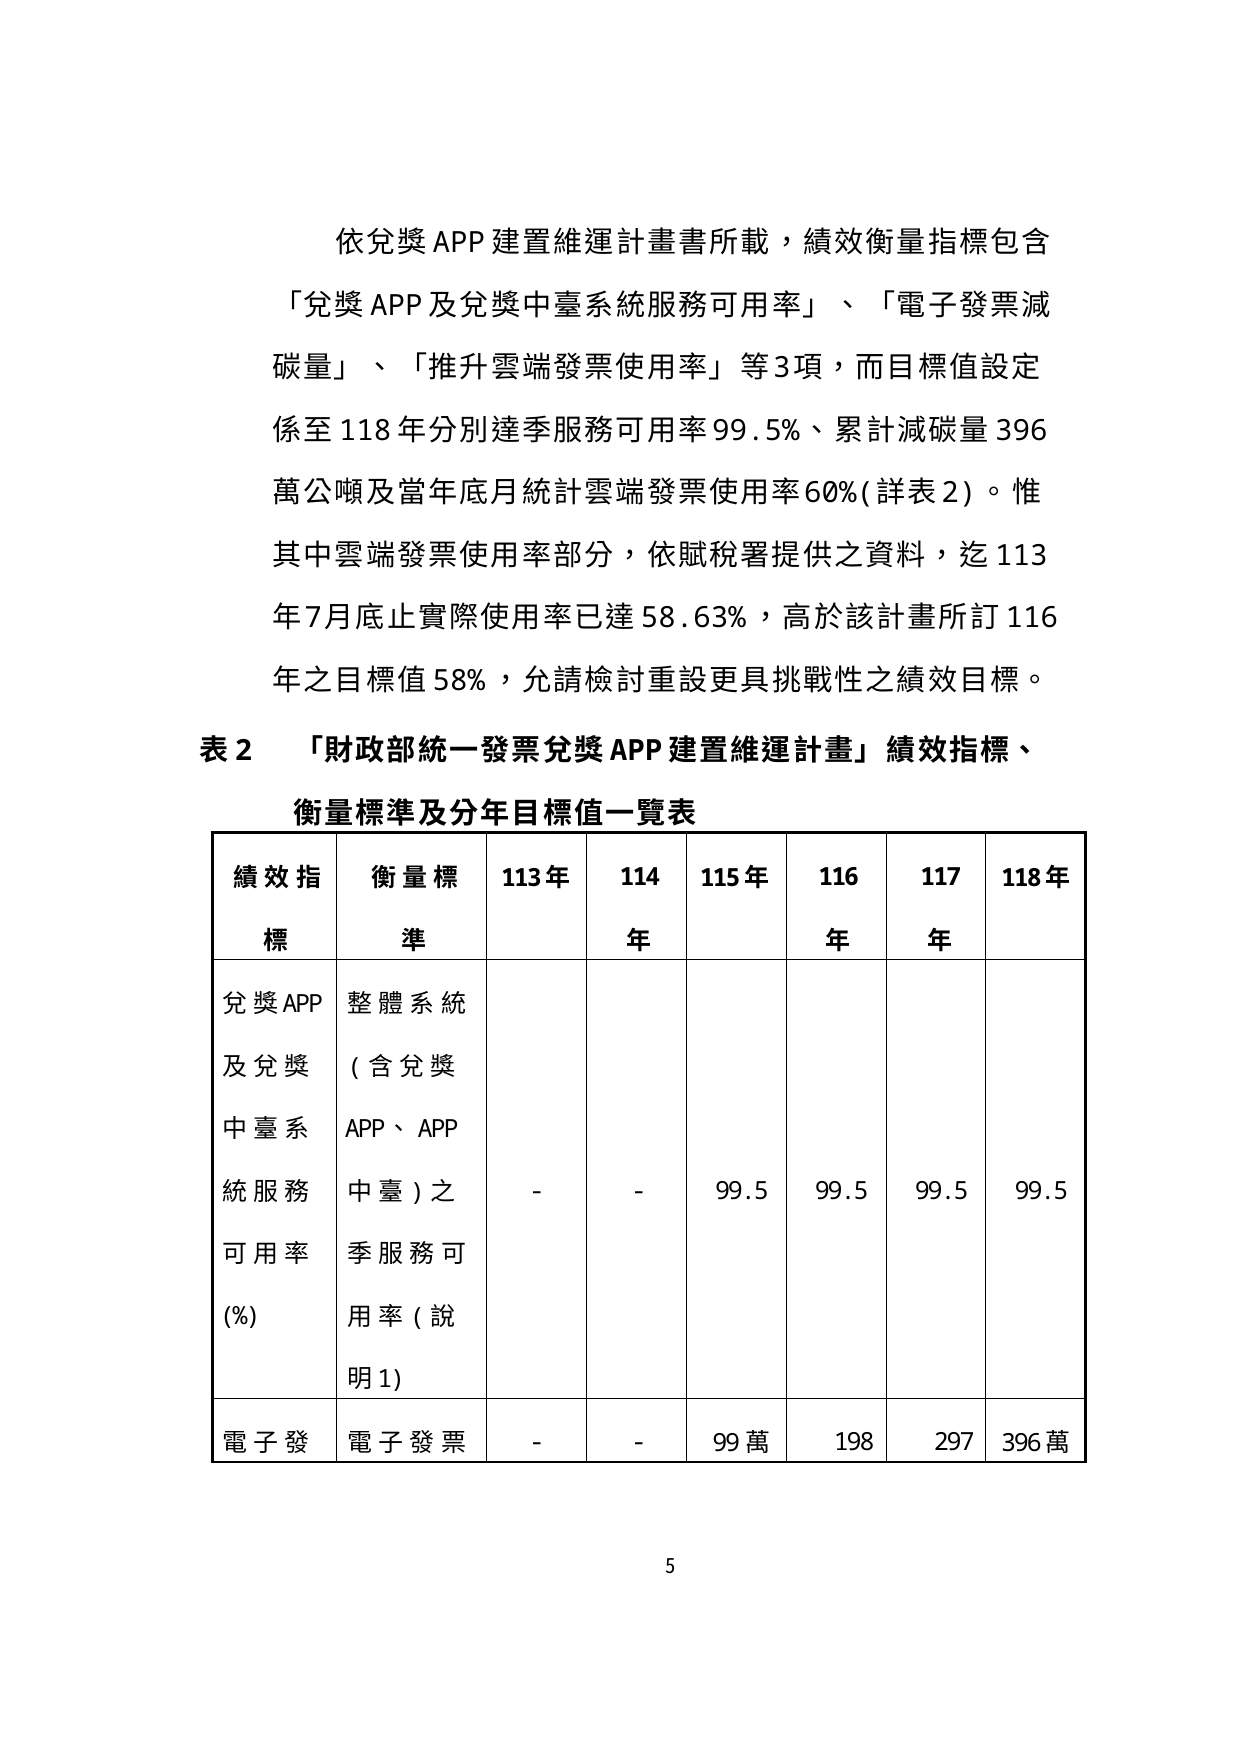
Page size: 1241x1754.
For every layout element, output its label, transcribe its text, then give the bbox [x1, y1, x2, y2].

text 表2 「財政部統一發票兌獎APP建置維運計畫」績效指標、衡量標準及分年目標值一覽表 [193, 706, 1063, 831]
table_cell 99.5 [986, 960, 1084, 1398]
table_header 績效指標 [214, 834, 336, 959]
table_cell 電子發票 [337, 1399, 486, 1461]
table_cell 297 [887, 1399, 985, 1461]
table_header 113年 [487, 834, 586, 959]
table_cell - [487, 1399, 586, 1461]
table_header 衡量標準 [337, 834, 486, 959]
table_cell - [587, 960, 686, 1398]
table_header 116年 [787, 834, 886, 959]
table_cell 99.5 [687, 960, 786, 1398]
table_cell 99萬 [687, 1399, 786, 1461]
table_header 115年 [687, 834, 786, 959]
table_header 114年 [587, 834, 686, 959]
table_cell - [587, 1399, 686, 1461]
table_cell 99.5 [787, 960, 886, 1398]
table_cell 整體系統(含兌獎APP、APP中臺)之季服務可用率(說明1) [337, 960, 486, 1398]
table_header 117年 [887, 834, 985, 959]
text 依兌獎APP建置維運計畫書所載，績效衡量指標包含「兌獎APP及兌獎中臺系統服務可用率」、「電子發票減碳量」、「推升雲端發票使用率」等3項，而目標值設定係至118年分別達季服務可用率99.5%、累計減碳量396萬公噸及當年底月統計雲端發票使用率60%(詳表2)。惟其中雲端發票使用率部分，依賦稅署提供之資料，迄113年7月底止實際使用率已達58.63%，高於該計畫所訂116年之目標值58%，允請檢討重設更具挑戰性之績效目標。 [266, 198, 1063, 698]
table_header 118年 [986, 834, 1084, 959]
table_cell 198 [787, 1399, 886, 1461]
table_cell 電子發 [214, 1399, 336, 1461]
table_cell - [487, 960, 586, 1398]
table_cell 99.5 [887, 960, 985, 1398]
table_cell 396萬 [986, 1399, 1084, 1461]
table_cell 兌獎APP及兌獎中臺系統服務可用率(%) [214, 960, 336, 1398]
